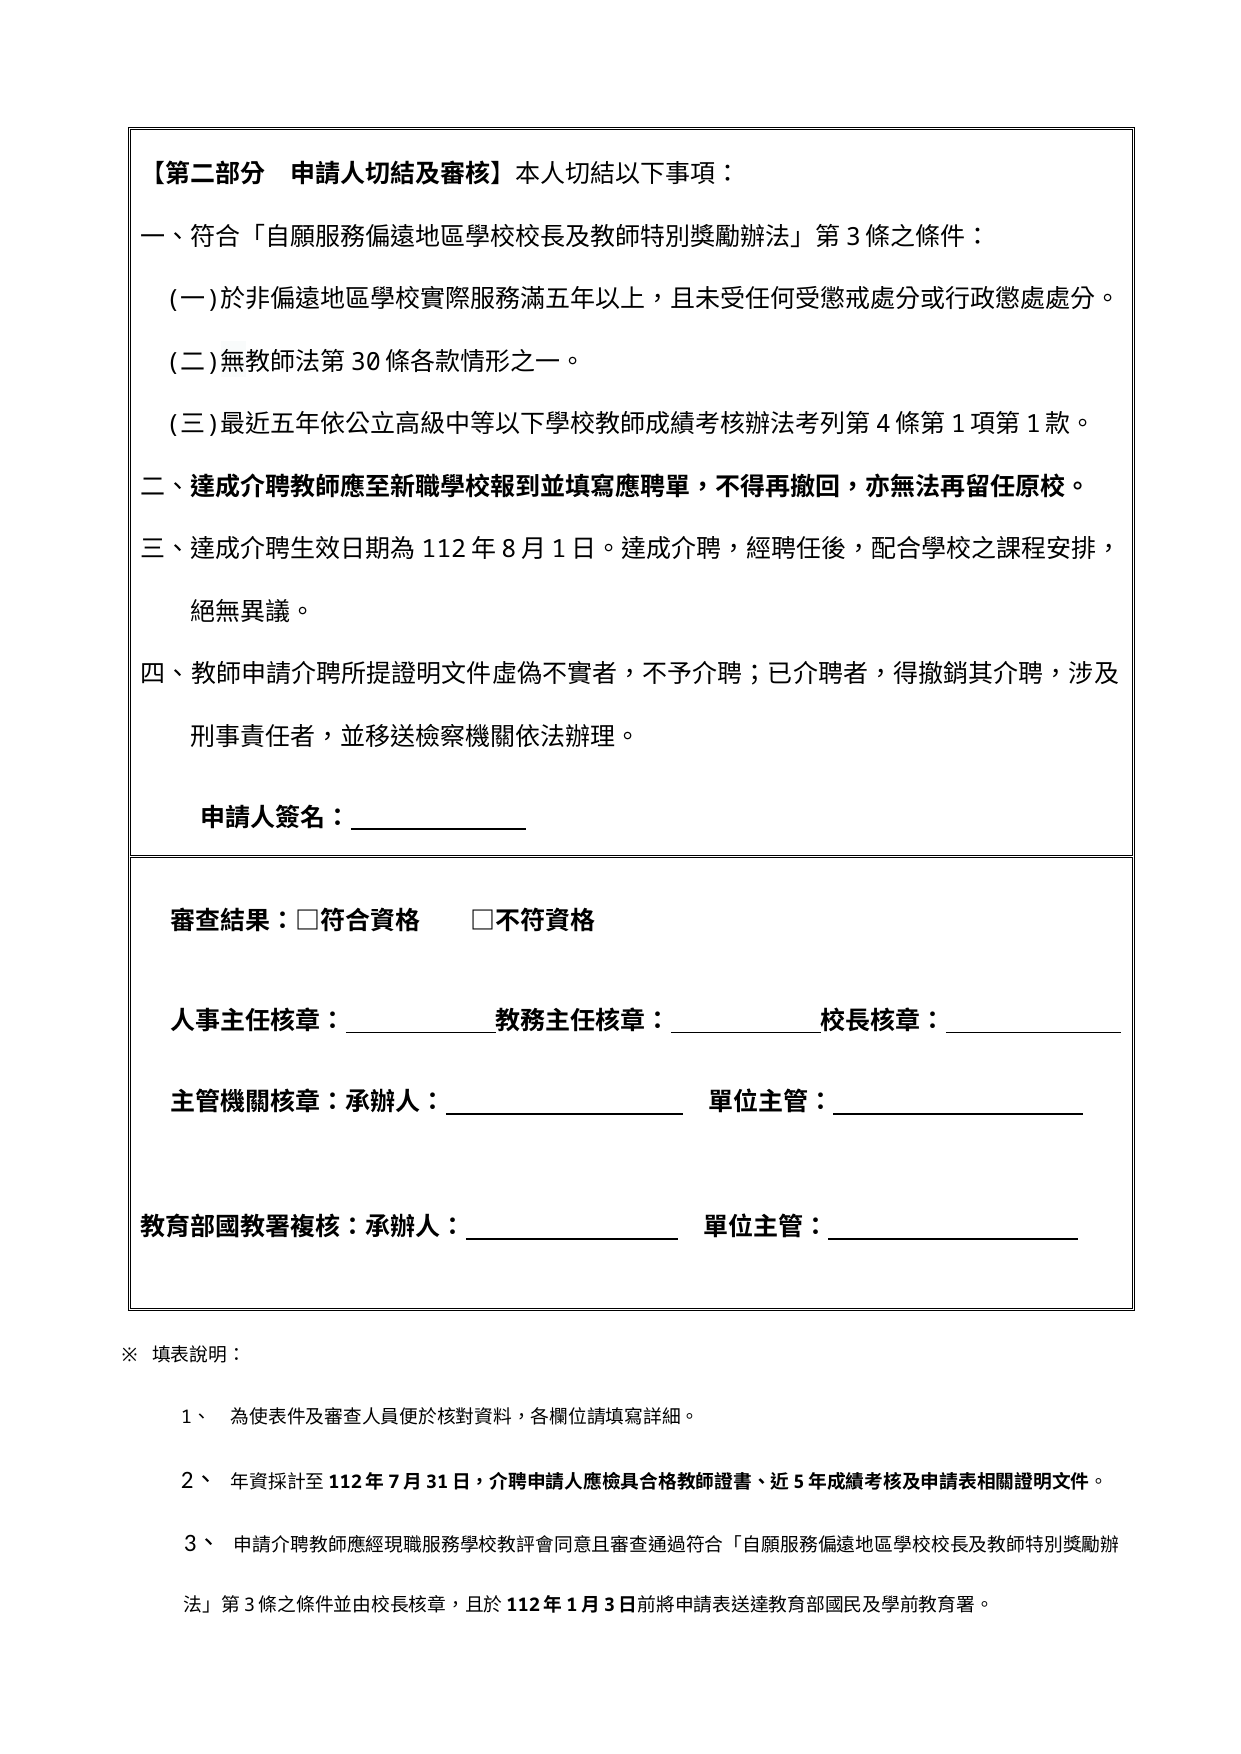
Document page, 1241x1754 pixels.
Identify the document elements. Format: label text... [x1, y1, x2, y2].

list 年資採計至112年7月31日，介聘申請人應檢具合格教師證書、近5年成績考核及申請表相關證明文件。 [181, 1436, 1122, 1499]
table_cell 審查結果：□符合資格 □不符資格 人事主任核章： 教務主任核章： 校長核章： 主管機關核章：承辦人： 單位主管： 教育部國教署複核：承辦人： 單位主管： [131, 858, 1132, 1308]
list 申請介聘教師應經現職服務學校教評會同意且審查通過符合「自願服務偏遠地區學校校長及教師特別獎勵辦法」第3條之條件並由校長核章，且於112年1月3日前將申請表送達教育部國民及學前教育署。 [184, 1499, 1122, 1624]
table_cell 【第二部分 申請人切結及審核】本人切結以下事項： 一、符合「自願服務偏遠地區學校校長及教師特別獎勵辦法」第3條之條件： (一)於非偏遠地區學校實際服務滿五年以上，且未受任何受懲戒處分或行政懲處處分。 (二)無教師法第30條各款情形之一。 (三)最近五年依公立高級中等以下學校教師成績考核辦法考列第4條第1項第1款。 二、達成介聘教師應至新職學校報到並填寫應聘單，不得再撤回，亦無法再留任原校。 三、達成介聘生效日期為112年8月1日。達成介聘，經聘任後，配合學校之課程安排，絕無異議。 四、教師申請介聘所提證明文件虛偽不實者，不予介聘；已介聘者，得撤銷其介聘，涉及刑事責任者，並移送檢察機關依法辦理。 申請人簽名： [131, 130, 1132, 855]
list 為使表件及審查人員便於核對資料，各欄位請填寫詳細。 [181, 1374, 1122, 1436]
text ※ 填表說明： [118, 1311, 1122, 1374]
